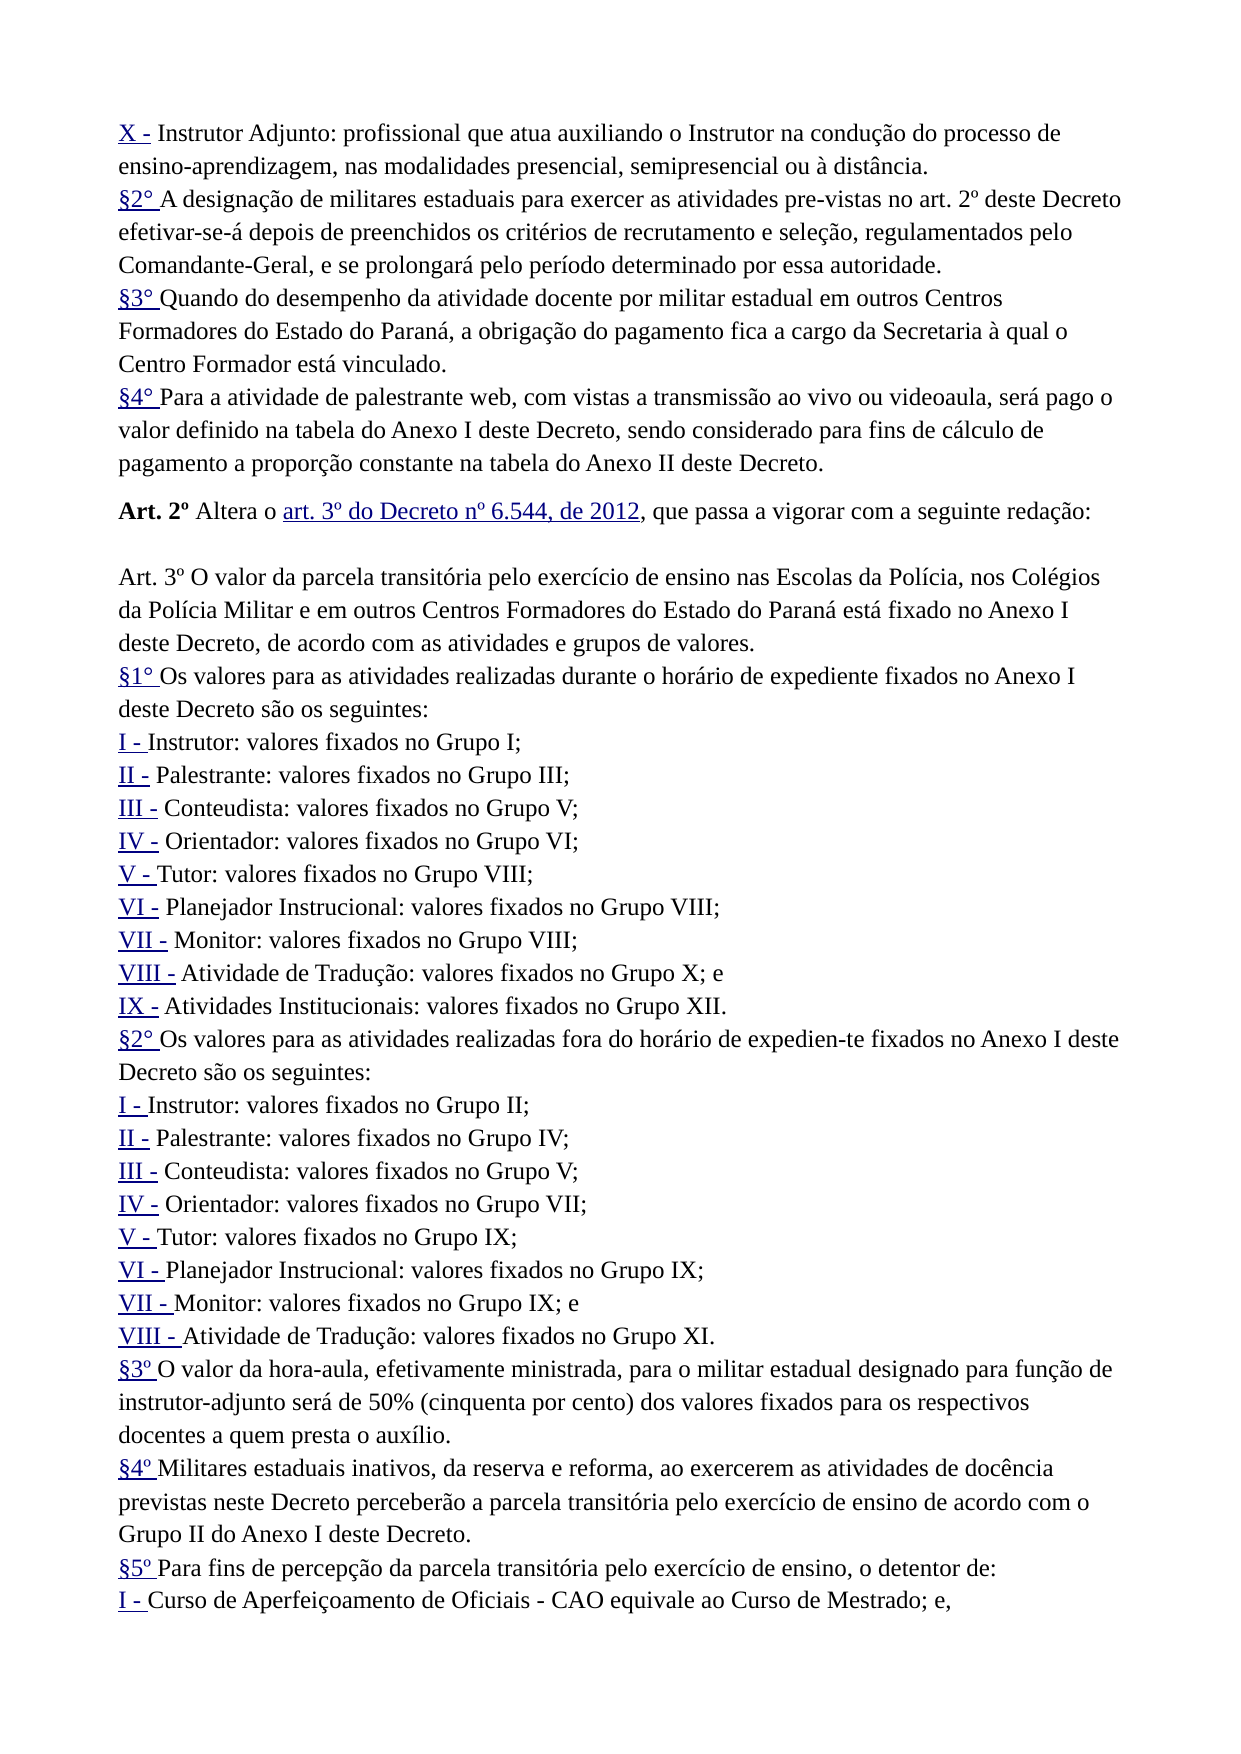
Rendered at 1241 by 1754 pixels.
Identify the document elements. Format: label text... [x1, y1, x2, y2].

text X - Instrutor Adjunto: profissional que atua auxiliando o Instrutor na condução do processo de ensino-aprendizagem, nas modalidades presencial, semipresencial ou à distância. §2° A designação de militares estaduais para exercer as atividades pre-vistas no art. 2º deste Decreto efetivar-se-á depois de preenchidos os critérios de recrutamento e seleção, regulamentados pelo Comandante-Geral, e se prolongará pelo período determinado por essa autoridade. §3° Quando do desempenho da atividade docente por militar estadual em outros Centros Formadores do Estado do Paraná, a obrigação do pagamento fica a cargo da Secretaria à qual o Centro Formador está vinculado. §4° Para a atividade de palestrante web, com vistas a transmissão ao vivo ou videoaula, será pago o valor definido na tabela do Anexo I deste Decreto, sendo considerado para fins de cálculo de pagamento a proporção constante na tabela do Anexo II deste Decreto. [118, 118, 1122, 477]
text Art. 2º Altera o art. 3º do Decreto nº 6.544, de 2012, que passa a vigorar com a seguinte redação: Art. 3º O valor da parcela transitória pelo exercício de ensino nas Escolas da Polícia, nos Colégios da Polícia Militar e em outros Centros Formadores do Estado do Paraná está fixado no Anexo I deste Decreto, de acordo com as atividades e grupos de valores. §1° Os valores para as atividades realizadas durante o horário de expediente fixados no Anexo I deste Decreto são os seguintes: I - Instrutor: valores fixados no Grupo I; II - Palestrante: valores fixados no Grupo III; III - Conteudista: valores fixados no Grupo V; IV - Orientador: valores fixados no Grupo VI; V - Tutor: valores fixados no Grupo VIII; VI - Planejador Instrucional: valores fixados no Grupo VIII; VII - Monitor: valores fixados no Grupo VIII; VIII - Atividade de Tradução: valores fixados no Grupo X; e IX - Atividades Institucionais: valores fixados no Grupo XII. §2° Os valores para as atividades realizadas fora do horário de expedien-te fixados no Anexo I deste Decreto são os seguintes: I - Instrutor: valores fixados no Grupo II; II - Palestrante: valores fixados no Grupo IV; III - Conteudista: valores fixados no Grupo V; IV - Orientador: valores fixados no Grupo VII; V - Tutor: valores fixados no Grupo IX; VI - Planejador Instrucional: valores fixados no Grupo IX; VII - Monitor: valores fixados no Grupo IX; e VIII - Atividade de Tradução: valores fixados no Grupo XI. §3º O valor da hora-aula, efetivamente ministrada, para o militar estadual designado para função de instrutor-adjunto será de 50% (cinquenta por cento) dos valores fixados para os respectivos docentes a quem presta o auxílio. §4º Militares estaduais inativos, da reserva e reforma, ao exercerem as atividades de docência previstas neste Decreto perceberão a parcela transitória pelo exercício de ensino de acordo com o Grupo II do Anexo I deste Decreto. §5º Para fins de percepção da parcela transitória pelo exercício de ensino, o detentor de: I - Curso de Aperfeiçoamento de Oficiais - CAO equivale ao Curso de Mestrado; e, [118, 496, 1122, 1614]
